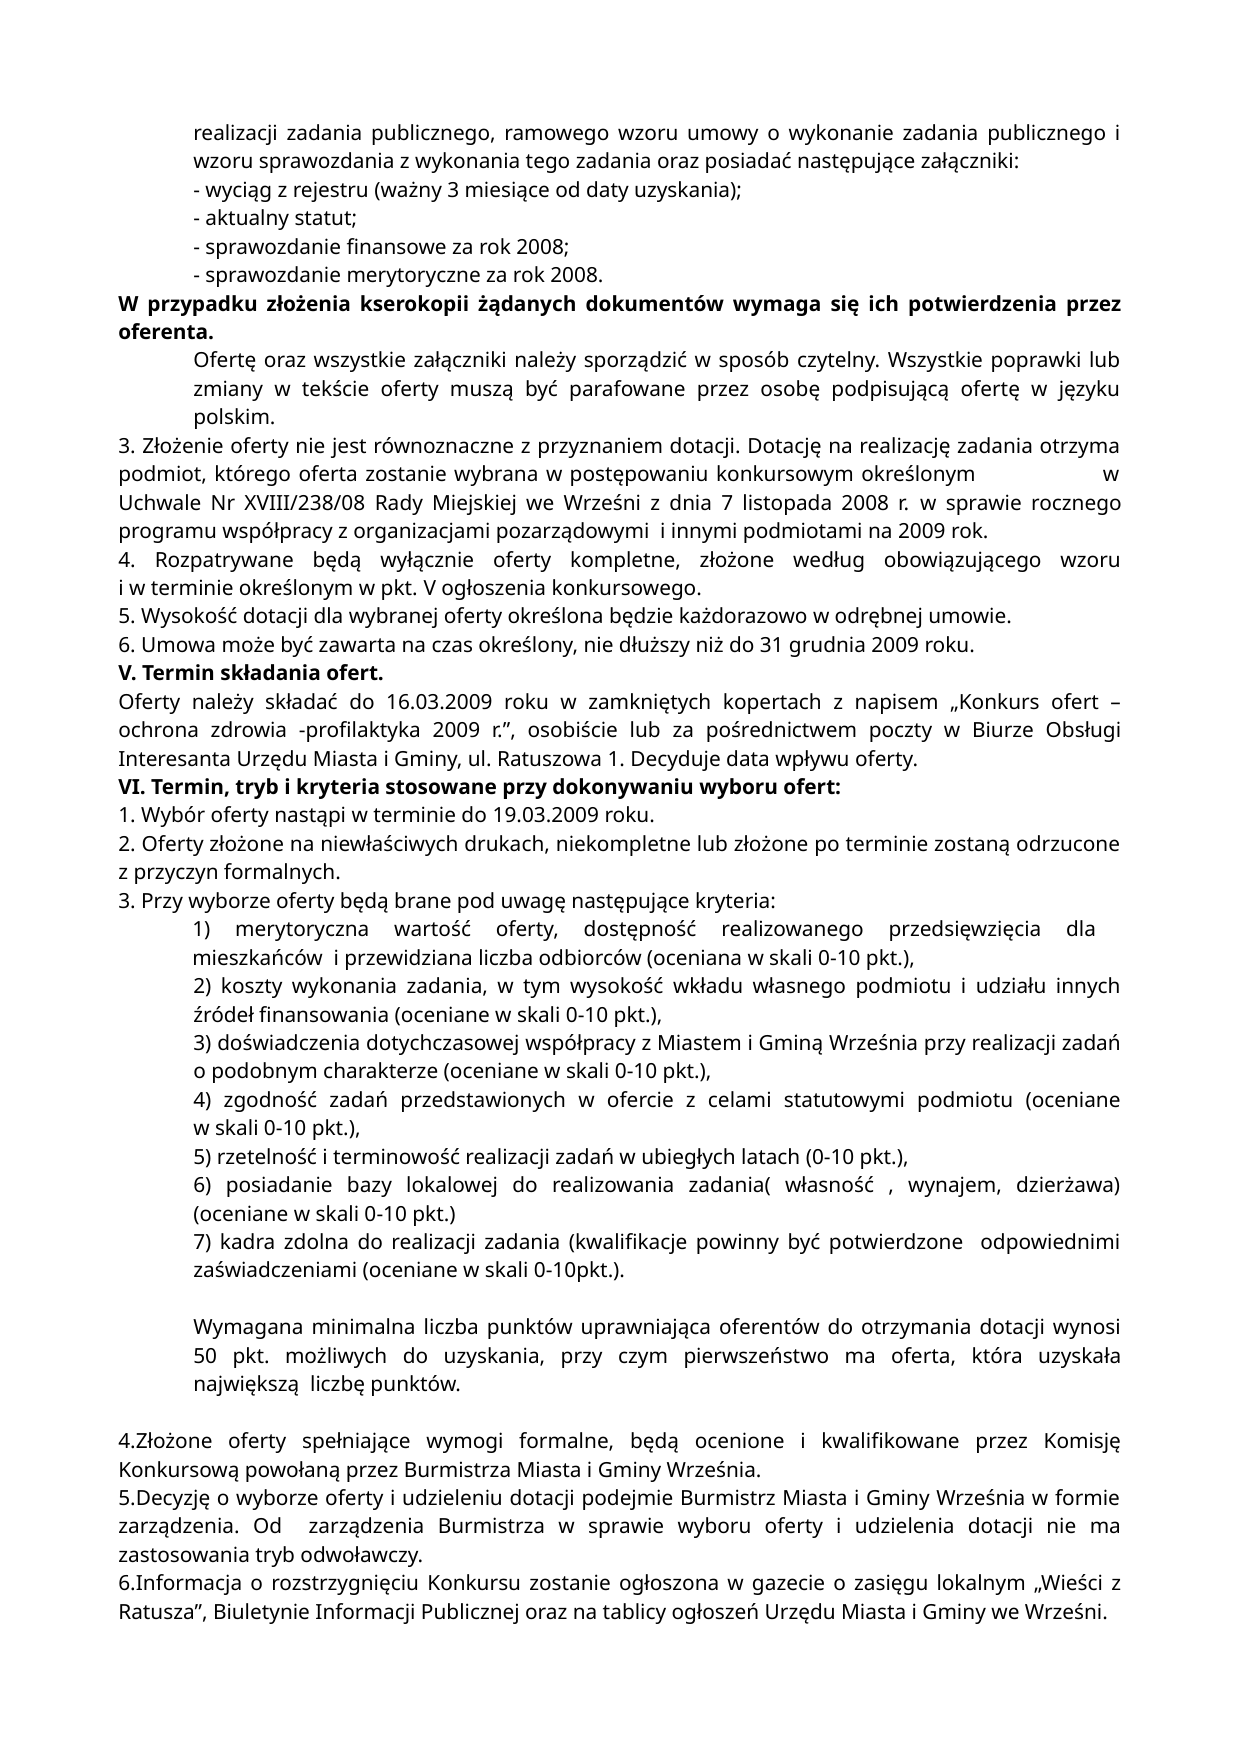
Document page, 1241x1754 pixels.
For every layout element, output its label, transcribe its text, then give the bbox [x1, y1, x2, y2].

text 3. Złożenie oferty nie jest równoznaczne z przyznaniem dotacji. Dotację na realizację zadania otrzyma podmiot, którego oferta zostanie wybrana w postępowaniu konkursowym określonym w Uchwale Nr XVIII/238/08 Rady Miejskiej we Wrześni z dnia 7 listopada 2008 r. w sprawie rocznego programu współpracy z organizacjami pozarządowymi i innymi podmiotami na 2009 rok. [118, 431, 1122, 545]
text 6. Umowa może być zawarta na czas określony, nie dłuższy niż do 31 grudnia 2009 roku. [118, 630, 1122, 658]
text 3. Przy wyborze oferty będą brane pod uwagę następujące kryteria: [118, 886, 1122, 914]
list 2) koszty wykonania zadania, w tym wysokość wkładu własnego podmiotu i udziału innych źródeł finansowania (oceniane w skali 0-10 pkt.), [156, 971, 1122, 1028]
text 5.Decyzję o wyborze oferty i udzieleniu dotacji podejmie Burmistrz Miasta i Gminy Września w formie zarządzenia. Od zarządzenia Burmistrza w sprawie wyboru oferty i udzielenia dotacji nie ma zastosowania tryb odwoławczy. [118, 1483, 1122, 1568]
list Ofertę oraz wszystkie załączniki należy sporządzić w sposób czytelny. Wszystkie poprawki lub zmiany w tekście oferty muszą być parafowane przez osobę podpisującą ofertę w języku polskim. [156, 346, 1122, 431]
list 5) rzetelność i terminowość realizacji zadań w ubiegłych latach (0-10 pkt.), [156, 1142, 1122, 1170]
text 2. Oferty złożone na niewłaściwych drukach, niekompletne lub złożone po terminie zostaną odrzucone z przyczyn formalnych. [118, 829, 1122, 886]
list - sprawozdanie merytoryczne za rok 2008. [156, 260, 1122, 289]
list - sprawozdanie finansowe za rok 2008; [156, 232, 1122, 260]
list realizacji zadania publicznego, ramowego wzoru umowy o wykonanie zadania publicznego i wzoru sprawozdania z wykonania tego zadania oraz posiadać następujące załączniki: [156, 118, 1122, 175]
text 5. Wysokość dotacji dla wybranej oferty określona będzie każdorazowo w odrębnej umowie. [118, 602, 1122, 630]
text V. Termin składania ofert. [118, 658, 1122, 687]
text 1) merytoryczna wartość oferty, dostępność realizowanego przedsięwzięcia dla mieszkańców i przewidziana liczba odbiorców (oceniana w skali 0-10 pkt.), [118, 914, 1122, 971]
text 4.Złożone oferty spełniające wymogi formalne, będą ocenione i kwalifikowane przez Komisję Konkursową powołaną przez Burmistrza Miasta i Gminy Września. [118, 1426, 1122, 1483]
list 4) zgodność zadań przedstawionych w ofercie z celami statutowymi podmiotu (oceniane w skali 0-10 pkt.), [156, 1085, 1122, 1142]
text W przypadku złożenia kserokopii żądanych dokumentów wymaga się ich potwierdzenia przez oferenta. [118, 289, 1122, 346]
list 7) kadra zdolna do realizacji zadania (kwalifikacje powinny być potwierdzone odpowiednimi zaświadczeniami (oceniane w skali 0-10pkt.). [156, 1227, 1122, 1284]
text 6.Informacja o rozstrzygnięciu Konkursu zostanie ogłoszona w gazecie o zasięgu lokalnym „Wieści z Ratusza”, Biuletynie Informacji Publicznej oraz na tablicy ogłoszeń Urzędu Miasta i Gminy we Wrześni. [118, 1568, 1122, 1625]
text Oferty należy składać do 16.03.2009 roku w zamkniętych kopertach z napisem „Konkurs ofert – ochrona zdrowia -profilaktyka 2009 r.”, osobiście lub za pośrednictwem poczty w Biurze Obsługi Interesanta Urzędu Miasta i Gminy, ul. Ratuszowa 1. Decyduje data wpływu oferty. [118, 687, 1122, 772]
text VI. Termin, tryb i kryteria stosowane przy dokonywaniu wyboru ofert: [118, 772, 1122, 801]
list - aktualny statut; [156, 203, 1122, 232]
list - wyciąg z rejestru (ważny 3 miesiące od daty uzyskania); [156, 175, 1122, 203]
list 6) posiadanie bazy lokalowej do realizowania zadania( własność , wynajem, dzierżawa) (oceniane w skali 0-10 pkt.) [156, 1170, 1122, 1227]
list 3) doświadczenia dotychczasowej współpracy z Miastem i Gminą Września przy realizacji zadań o podobnym charakterze (oceniane w skali 0-10 pkt.), [156, 1028, 1122, 1085]
list Wymagana minimalna liczba punktów uprawniająca oferentów do otrzymania dotacji wynosi 50 pkt. możliwych do uzyskania, przy czym pierwszeństwo ma oferta, która uzyskała największą liczbę punktów. [156, 1312, 1122, 1398]
text 4. Rozpatrywane będą wyłącznie oferty kompletne, złożone według obowiązującego wzoru i w terminie określonym w pkt. V ogłoszenia konkursowego. [118, 545, 1122, 602]
text 1. Wybór oferty nastąpi w terminie do 19.03.2009 roku. [118, 801, 1122, 829]
